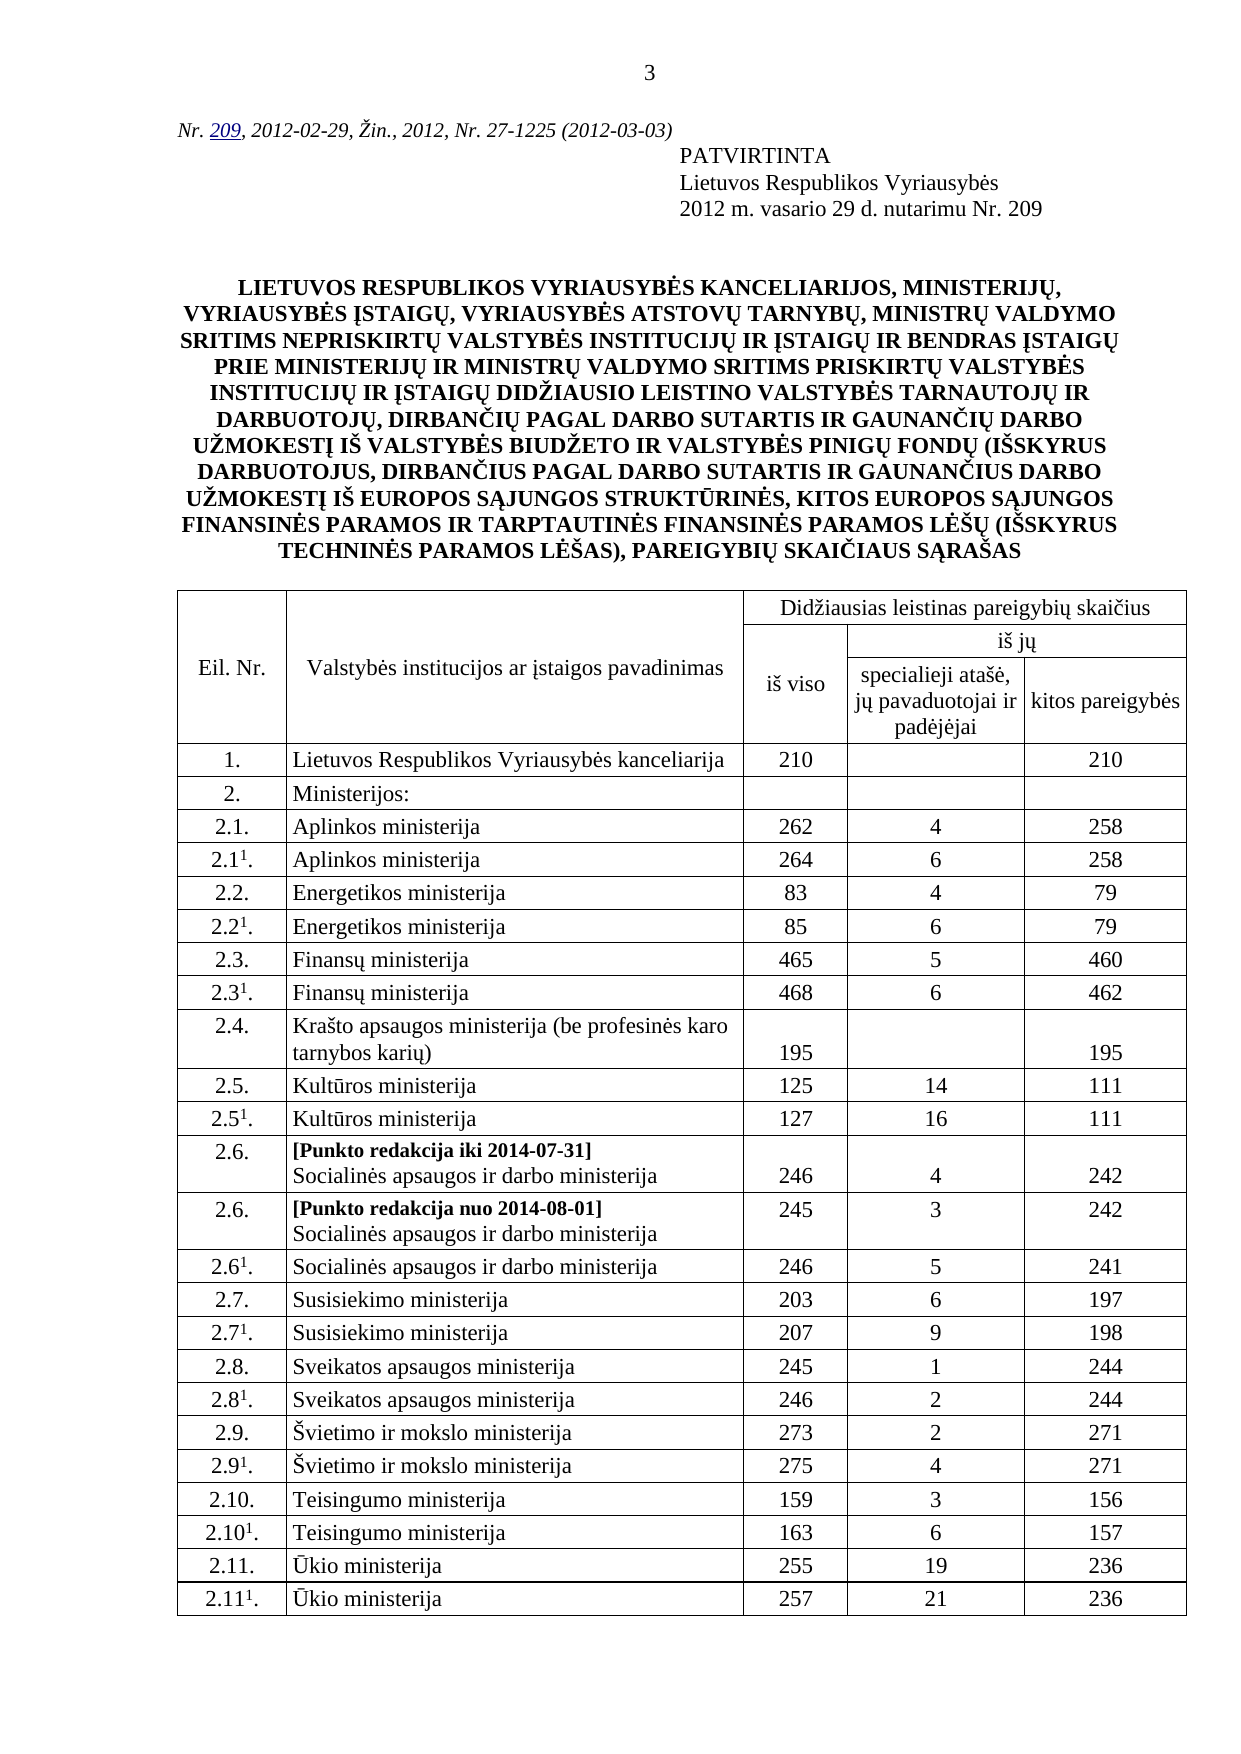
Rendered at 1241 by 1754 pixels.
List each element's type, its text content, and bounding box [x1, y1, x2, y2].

table_cell Energetikos ministerija [287, 877, 743, 909]
table_cell 157 [1025, 1516, 1186, 1548]
table_cell Finansų ministerija [287, 976, 743, 1008]
table_header Valstybės institucijos ar įstaigos pavadinimas [287, 591, 743, 743]
table_cell 2.3. [178, 943, 286, 975]
table_cell 2.81. [178, 1383, 286, 1415]
table_cell 242 [1025, 1193, 1186, 1249]
table_cell 468 [744, 976, 847, 1008]
text Lietuvos Respublikos Vyriausybės 2012 m. vasario 29 d. nutarimu Nr. 209 [679, 168, 1122, 221]
table_cell 255 [744, 1549, 847, 1581]
table_cell 21 [848, 1583, 1024, 1614]
table_cell 3 [848, 1193, 1024, 1249]
table_cell 85 [744, 910, 847, 942]
table_cell 236 [1025, 1549, 1186, 1581]
table_cell 159 [744, 1483, 847, 1515]
table_cell 2. [178, 777, 286, 809]
table_cell iš viso [744, 625, 847, 743]
table_cell 6 [848, 843, 1024, 876]
table_cell Socialinės apsaugos ir darbo ministerija [287, 1250, 743, 1282]
table_cell 273 [744, 1416, 847, 1448]
table_cell 245 [744, 1193, 847, 1249]
table_cell 6 [848, 1283, 1024, 1316]
table_cell Švietimo ir mokslo ministerija [287, 1450, 743, 1482]
table_cell 2.11. [178, 1549, 286, 1581]
table_cell 4 [848, 810, 1024, 842]
table_cell 19 [848, 1549, 1024, 1581]
table_cell 2.31. [178, 976, 286, 1008]
table_cell 258 [1025, 810, 1186, 842]
table_cell 198 [1025, 1317, 1186, 1349]
table_cell 4 [848, 1136, 1024, 1192]
table_cell 1 [848, 1350, 1024, 1382]
table_cell 79 [1025, 877, 1186, 909]
table_cell 2.8. [178, 1350, 286, 1382]
table_cell 210 [744, 744, 847, 776]
table_cell [848, 744, 1024, 776]
table_cell Aplinkos ministerija [287, 843, 743, 876]
table_cell Sveikatos apsaugos ministerija [287, 1383, 743, 1415]
table_cell 1. [178, 744, 286, 776]
table_cell Ūkio ministerija [287, 1583, 743, 1614]
table_cell Krašto apsaugos ministerija (be profesinės karo tarnybos karių) [287, 1010, 743, 1068]
table_cell 197 [1025, 1283, 1186, 1316]
table_cell 2.4. [178, 1010, 286, 1068]
table_cell 462 [1025, 976, 1186, 1008]
table_cell 246 [744, 1136, 847, 1192]
table_cell 2.111. [178, 1583, 286, 1614]
table_cell Sveikatos apsaugos ministerija [287, 1350, 743, 1382]
table_cell 460 [1025, 943, 1186, 975]
table_cell Ministerijos: [287, 777, 743, 809]
table_cell 195 [1025, 1010, 1186, 1068]
table_cell 2.6. [178, 1193, 286, 1249]
table_cell [1025, 777, 1186, 809]
table_cell 257 [744, 1583, 847, 1614]
table_cell 2.9. [178, 1416, 286, 1448]
table_cell [Punkto redakcija iki 2014-07-31] Socialinės apsaugos ir darbo ministerija [287, 1136, 743, 1192]
table_cell Energetikos ministerija [287, 910, 743, 942]
table_cell 2.91. [178, 1450, 286, 1482]
table_cell 79 [1025, 910, 1186, 942]
table_cell 271 [1025, 1416, 1186, 1448]
table_cell 16 [848, 1102, 1024, 1134]
table_cell 2.21. [178, 910, 286, 942]
table_header Eil. Nr. [178, 591, 286, 743]
table_cell Kultūros ministerija [287, 1102, 743, 1134]
table_cell 127 [744, 1102, 847, 1134]
table_cell 271 [1025, 1450, 1186, 1482]
table_cell Finansų ministerija [287, 943, 743, 975]
table_cell 4 [848, 1450, 1024, 1482]
table_cell 242 [1025, 1136, 1186, 1192]
table_cell 163 [744, 1516, 847, 1548]
text Nr. 209, 2012-02-29, Žin., 2012, Nr. 27-1225 (2012-03-03) [177, 118, 1122, 142]
table_cell 195 [744, 1010, 847, 1068]
table_cell 2 [848, 1383, 1024, 1415]
table_cell 244 [1025, 1350, 1186, 1382]
table_cell 2.71. [178, 1317, 286, 1349]
table_cell 236 [1025, 1583, 1186, 1614]
table_cell Teisingumo ministerija [287, 1483, 743, 1515]
table_cell 156 [1025, 1483, 1186, 1515]
table_cell Lietuvos Respublikos Vyriausybės kanceliarija [287, 744, 743, 776]
table_cell 111 [1025, 1069, 1186, 1101]
table_cell 5 [848, 1250, 1024, 1282]
table_cell 2.10. [178, 1483, 286, 1515]
table_cell 2.6. [178, 1136, 286, 1192]
table_header Didžiausias leistinas pareigybių skaičius [744, 591, 1186, 623]
table_cell 6 [848, 1516, 1024, 1548]
table_cell [Punkto redakcija nuo 2014-08-01] Socialinės apsaugos ir darbo ministerija [287, 1193, 743, 1249]
table_cell 2.7. [178, 1283, 286, 1316]
table_cell 262 [744, 810, 847, 842]
table_cell 6 [848, 910, 1024, 942]
table_cell 2.5. [178, 1069, 286, 1101]
table_cell 2.61. [178, 1250, 286, 1282]
table_cell 2.2. [178, 877, 286, 909]
table_cell Aplinkos ministerija [287, 810, 743, 842]
table_cell 203 [744, 1283, 847, 1316]
table_cell 275 [744, 1450, 847, 1482]
table_cell specialieji atašė, jų pavaduotojai ir padėjėjai [848, 658, 1024, 743]
table_cell 245 [744, 1350, 847, 1382]
table_cell 4 [848, 877, 1024, 909]
table_cell 2.1. [178, 810, 286, 842]
table_cell 241 [1025, 1250, 1186, 1282]
table_cell 14 [848, 1069, 1024, 1101]
table_cell iš jų [848, 625, 1186, 657]
table_cell 210 [1025, 744, 1186, 776]
table_cell 2.51. [178, 1102, 286, 1134]
table_cell kitos pareigybės [1025, 658, 1186, 743]
table_cell Susisiekimo ministerija [287, 1283, 743, 1316]
table_cell Švietimo ir mokslo ministerija [287, 1416, 743, 1448]
table_cell 5 [848, 943, 1024, 975]
table_cell 2.101. [178, 1516, 286, 1548]
table_cell 3 [848, 1483, 1024, 1515]
table_cell 111 [1025, 1102, 1186, 1134]
table_cell 244 [1025, 1383, 1186, 1415]
table_cell Susisiekimo ministerija [287, 1317, 743, 1349]
table_cell Teisingumo ministerija [287, 1516, 743, 1548]
table_cell 9 [848, 1317, 1024, 1349]
table_cell 246 [744, 1250, 847, 1282]
table_cell 6 [848, 976, 1024, 1008]
table_cell 125 [744, 1069, 847, 1101]
table_cell 2 [848, 1416, 1024, 1448]
table_cell 83 [744, 877, 847, 909]
table_cell Ūkio ministerija [287, 1549, 743, 1581]
table_cell 465 [744, 943, 847, 975]
table_cell [744, 777, 847, 809]
table_cell 264 [744, 843, 847, 876]
table_cell Kultūros ministerija [287, 1069, 743, 1101]
text LIETUVOS RESPUBLIKOS VYRIAUSYBĖS KANCELIARIJOS, MINISTERIJŲ, VYRIAUSYBĖS ĮSTAIGŲ, VYRIAUSYBĖS ATSTOVŲ TARNYBŲ, MINISTRŲ VALDYMO SRITIMS NEPRISKIRTŲ VALSTYBĖS INSTITUCIJŲ IR ĮSTAIGŲ IR BENDRAS ĮSTAIGŲ PRIE MINISTERIJŲ IR MINISTRŲ VALDYMO SRITIMS PRISKIRTŲ VALSTYBĖS INSTITUCIJŲ IR ĮSTAIGŲ DIDŽIAUSIO LEISTINO VALSTYBĖS TARNAUTOJŲ IR DARBUOTOJŲ, DIRBANČIŲ PAGAL DARBO SUTARTIS IR GAUNANČIŲ DARBO UŽMOKESTĮ IŠ VALSTYBĖS BIUDŽETO IR VALSTYBĖS PINIGŲ FONDŲ (IŠSKYRUS DARBUOTOJUS, DIRBANČIUS PAGAL DARBO SUTARTIS IR GAUNANČIUS DARBO UŽMOKESTĮ IŠ EUROPOS SĄJUNGOS STRUKTŪRINĖS, KITOS EUROPOS SĄJUNGOS FINANSINĖS PARAMOS IR TARPTAUTINĖS FINANSINĖS PARAMOS LĖŠŲ (IŠSKYRUS TECHNINĖS PARAMOS LĖŠAS), PAREIGYBIŲ SKAIČIAUS SĄRAŠAS [177, 274, 1122, 564]
table_cell 258 [1025, 843, 1186, 876]
table_cell [848, 777, 1024, 809]
table_cell 246 [744, 1383, 847, 1415]
text PATVIRTINTA [679, 142, 1122, 168]
table_cell [848, 1010, 1024, 1068]
table_cell 2.11. [178, 843, 286, 876]
table_cell 207 [744, 1317, 847, 1349]
